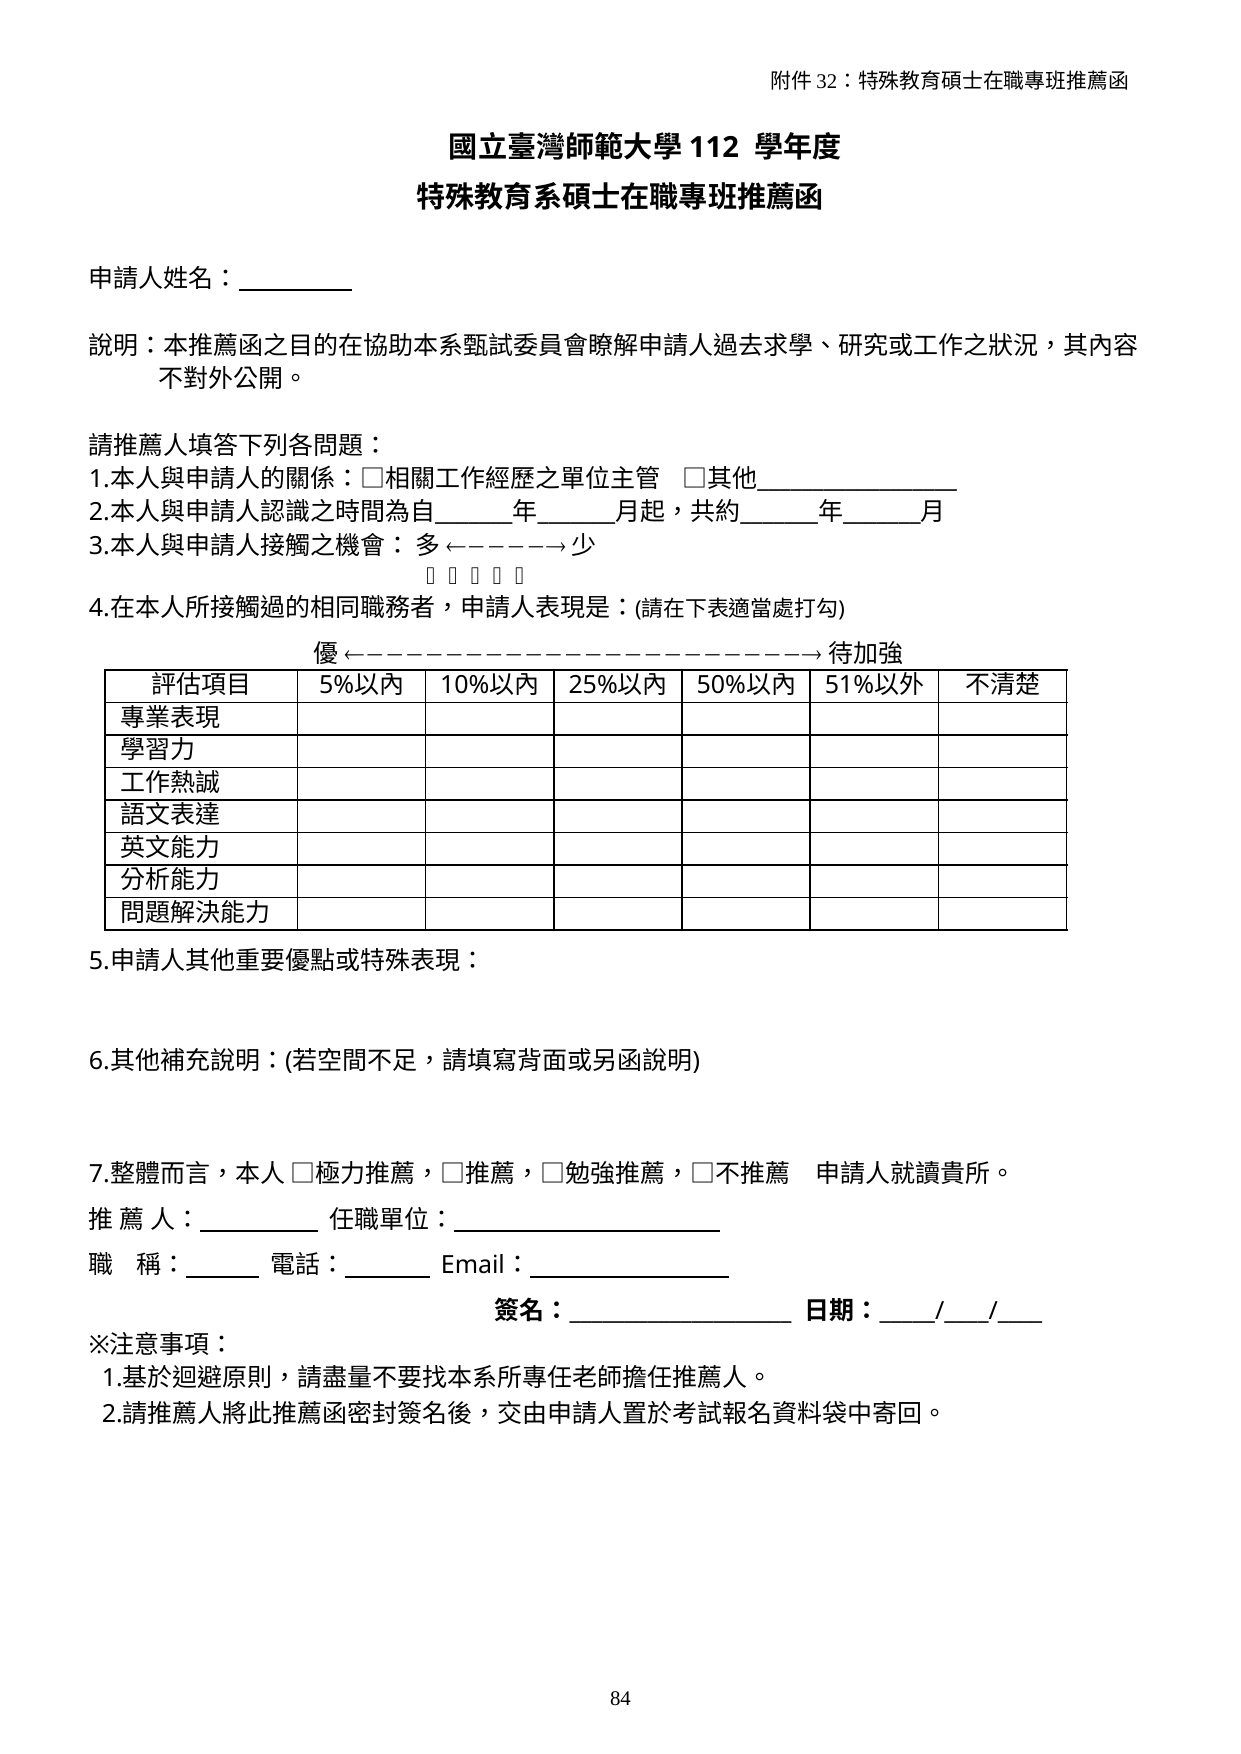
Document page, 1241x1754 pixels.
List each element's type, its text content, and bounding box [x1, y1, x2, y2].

table_cell [555, 703, 681, 734]
table_header 50%以內 [683, 671, 809, 702]
table_cell [939, 768, 1066, 799]
table_cell [683, 801, 809, 832]
table_header 10%以內 [426, 671, 553, 702]
table_header 評估項目 [106, 671, 297, 702]
table_cell [298, 833, 425, 864]
text 特殊教育系碩士在職專班推薦函 [89, 177, 1152, 215]
table_header 5%以內 [298, 671, 425, 702]
text 國立臺灣師範大學 112 學年度 [89, 127, 1152, 165]
table_cell [939, 736, 1066, 767]
text 1.本人與申請人的關係：□相關工作經歷之單位主管 □其他__________________ [89, 461, 1152, 494]
text 推 薦 人： 任職單位： [89, 1201, 1152, 1235]
table_header 25%以內 [555, 671, 681, 702]
text 優  待加強 [314, 636, 1152, 669]
table_cell [811, 833, 938, 864]
text 5.申請人其他重要優點或特殊表現： [89, 943, 1152, 976]
table_cell [939, 833, 1066, 864]
table_cell [426, 898, 553, 929]
table_cell 專業表現 [106, 703, 297, 734]
table_cell 分析能力 [106, 866, 297, 897]
table_cell [298, 768, 425, 799]
table_header 不清楚 [939, 671, 1066, 702]
text 2.請推薦人將此推薦函密封簽名後，交由申請人置於考試報名資料袋中寄回。 [89, 1393, 1152, 1429]
table_cell [939, 703, 1066, 734]
table_cell [811, 768, 938, 799]
table_cell [555, 833, 681, 864]
text 說明：本推薦函之目的在協助本系甄試委員會瞭解申請人過去求學、研究或工作之狀況，其內容不對外公開。 [89, 327, 1152, 394]
text 簽名：____________________ 日期：_____/____/____ [89, 1293, 1152, 1326]
table_cell 學習力 [106, 736, 297, 767]
table_cell [426, 833, 553, 864]
table_cell [683, 768, 809, 799]
table_cell [298, 898, 425, 929]
table_cell 問題解決能力 [106, 898, 297, 929]
text      [89, 561, 1152, 590]
table_header 51%以外 [811, 671, 938, 702]
table_cell 工作熱誠 [106, 768, 297, 799]
text 4.在本人所接觸過的相同職務者，申請人表現是：(請在下表適當處打勾) [89, 590, 1152, 623]
table_cell [555, 866, 681, 897]
table_cell [683, 703, 809, 734]
table_cell [298, 801, 425, 832]
text 職 稱： 電話： Email： [89, 1247, 1152, 1281]
text ※注意事項： [89, 1326, 1152, 1360]
table_cell [298, 703, 425, 734]
table_cell [298, 866, 425, 897]
table_cell [555, 736, 681, 767]
table_cell [426, 768, 553, 799]
table_cell [939, 801, 1066, 832]
table_cell [811, 801, 938, 832]
text 3.本人與申請人接觸之機會： 多  少 [89, 527, 1152, 561]
text 7.整體而言，本人 □極力推薦，□推薦，□勉強推薦，□不推薦 申請人就讀貴所。 [89, 1156, 1152, 1189]
table_cell [555, 768, 681, 799]
text 6.其他補充說明：(若空間不足，請填寫背面或另函說明) [89, 1043, 1152, 1076]
table_cell 語文表達 [106, 801, 297, 832]
text 1.基於迴避原則，請盡量不要找本系所專任老師擔任推薦人。 [89, 1360, 1152, 1393]
table_cell [555, 801, 681, 832]
text 申請人姓名： [89, 261, 1234, 294]
table_cell [426, 703, 553, 734]
table_cell [939, 866, 1066, 897]
table_cell [426, 801, 553, 832]
text 2.本人與申請人認識之時間為自_______年_______月起，共約_______年_______月 [89, 494, 1152, 527]
table_cell [811, 866, 938, 897]
table_cell [811, 703, 938, 734]
table_cell [683, 736, 809, 767]
table_cell [683, 833, 809, 864]
table_cell [555, 898, 681, 929]
table_cell [426, 736, 553, 767]
table_cell [811, 898, 938, 929]
table_cell [683, 898, 809, 929]
table_cell [939, 898, 1066, 929]
table_cell [811, 736, 938, 767]
table_cell [298, 736, 425, 767]
table_cell [426, 866, 553, 897]
text 請推薦人填答下列各問題： [89, 427, 1152, 461]
table_cell [683, 866, 809, 897]
table_cell 英文能力 [106, 833, 297, 864]
